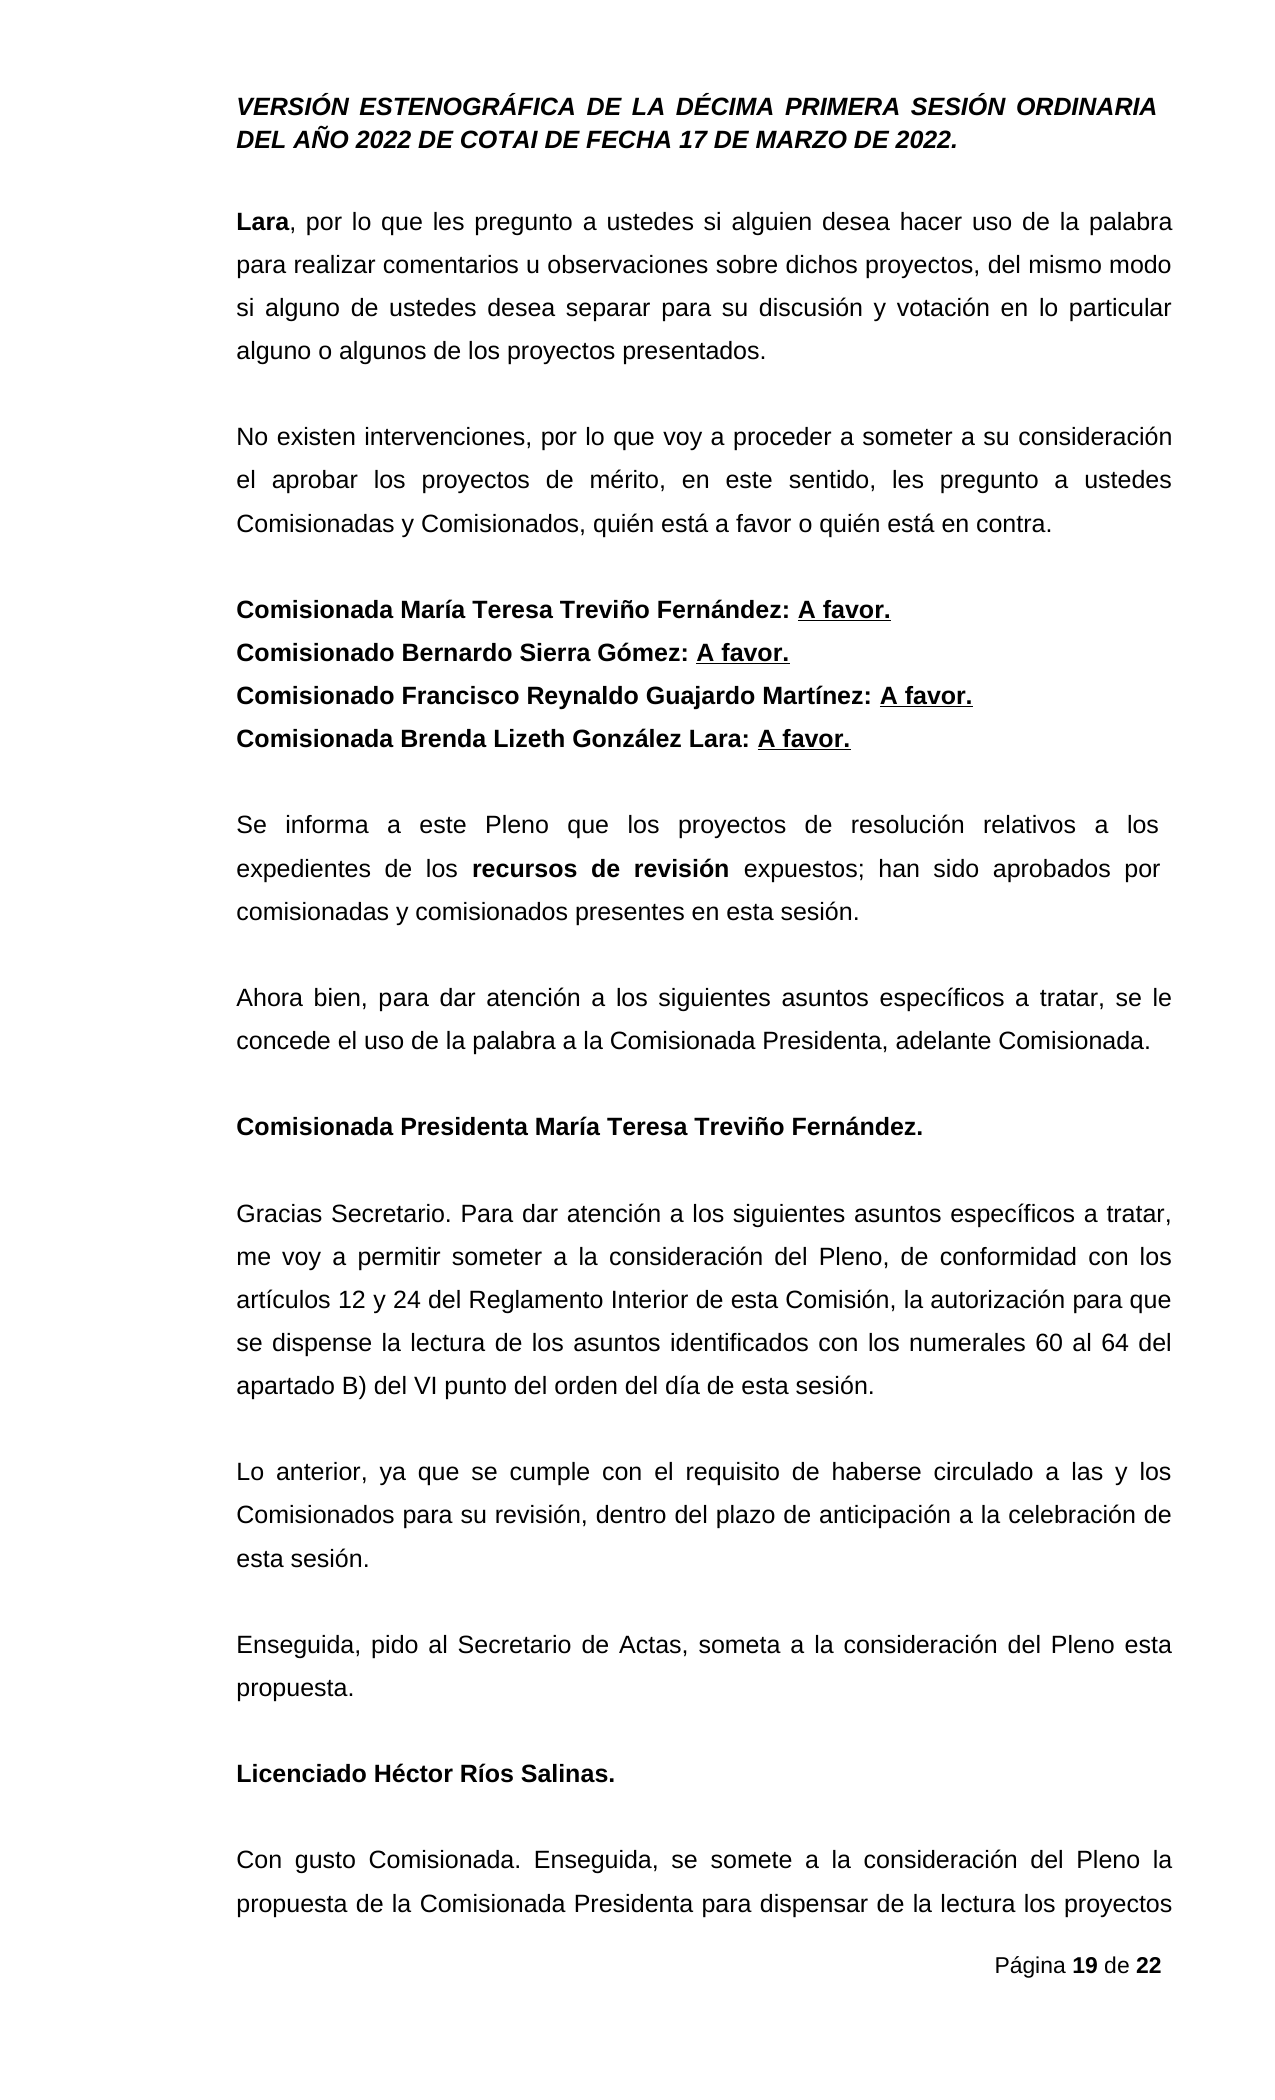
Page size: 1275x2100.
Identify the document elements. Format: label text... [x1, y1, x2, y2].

text No existen intervenciones, por lo que voy a proceder a someter a su consideración el aprobar los proyectos de mérito, en este sentido, les pregunto a ustedes Comisionadas y Comisionados, quién está a favor o quién está en contra. [236, 422, 1174, 537]
text Gracias Secretario. Para dar atención a los siguientes asuntos específicos a tratar, me voy a permitir someter a la consideración del Pleno, de conformidad con los artículos 12 y 24 del Reglamento Interior de esta Comisión, la autorización para que se dispense la lectura de los asuntos identificados con los numerales 60 al 64 del apartado B) del VI punto del orden del día de esta sesión. [236, 1199, 1174, 1400]
text Ahora bien, para dar atención a los siguientes asuntos específicos a tratar, se le concede el uso de la palabra a la Comisionada Presidenta, adelante Comisionada. [236, 983, 1174, 1055]
text Comisionada Presidenta María Teresa Treviño Fernández. [236, 1112, 1174, 1141]
text Lo anterior, ya que se cumple con el requisito de haberse circulado a las y los Comisionados para su revisión, dentro del plazo de anticipación a la celebración de esta sesión. [236, 1457, 1174, 1572]
text Se informa a este Pleno que los proyectos de resolución relativos a los expedientes de los recursos de revisión expuestos; han sido aprobados por comisionadas y comisionados presentes en esta sesión. [236, 811, 1161, 926]
text Con gusto Comisionada. Enseguida, se somete a la consideración del Pleno la propuesta de la Comisionada Presidenta para dispensar de la lectura los proyectos [236, 1846, 1174, 1917]
text Licenciado Héctor Ríos Salinas. [236, 1759, 1174, 1788]
text Comisionada María Teresa Treviño Fernández: A favor. [236, 595, 1174, 624]
text Lara, por lo que les pregunto a ustedes si alguien desea hacer uso de la palabra para realizar comentarios u observaciones sobre dichos proyectos, del mismo modo si alguno de ustedes desea separar para su discusión y votación en lo particular alguno o algunos de los proyectos presentados. [236, 207, 1174, 365]
text Enseguida, pido al Secretario de Actas, someta a la consideración del Pleno esta propuesta. [236, 1630, 1174, 1702]
text Comisionado Francisco Reynaldo Guajardo Martínez: A favor. [236, 681, 1174, 710]
text Comisionado Bernardo Sierra Gómez: A favor. [236, 638, 1174, 667]
text Comisionada Brenda Lizeth González Lara: A favor. [236, 724, 1174, 753]
